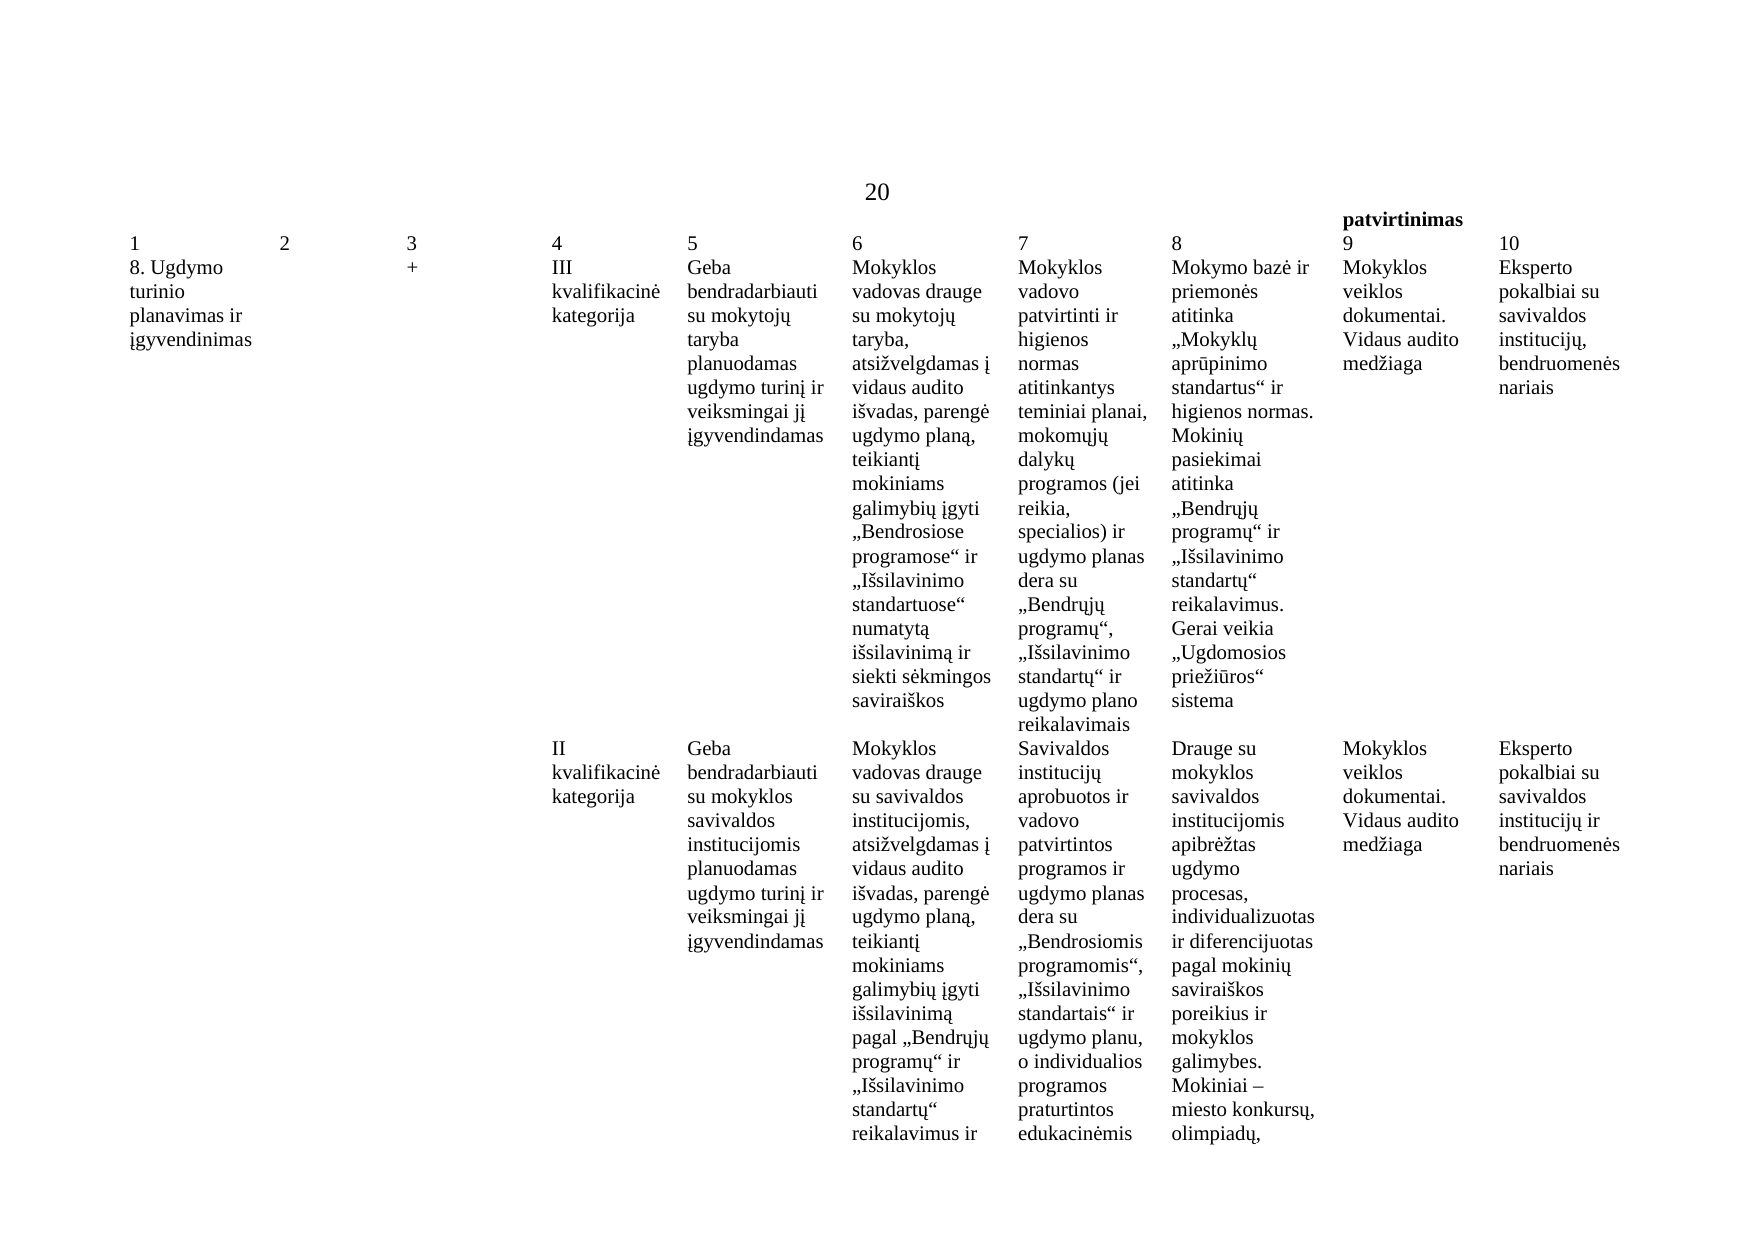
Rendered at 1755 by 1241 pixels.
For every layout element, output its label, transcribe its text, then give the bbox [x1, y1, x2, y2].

table_header [118, 207, 268, 231]
table_cell 9 [1331, 231, 1487, 255]
table_cell Mokyklos vadovas drauge su mokytojų taryba, atsižvelgdamas į vidaus audito išvadas, parengė ugdymo planą, teikiantį mokiniams galimybių įgyti „Bendrosiose programose“ ir „Išsilavinimo standartuose“ numatytą išsilavinimą ir siekti sėkmingos saviraiškos [841, 255, 1007, 736]
table_cell Geba bendradarbiauti su mokytojų taryba planuodamas ugdymo turinį ir veiksmingai jį įgyvendindamas [676, 255, 841, 736]
table_cell Eksperto pokalbiai su savivaldos institucijų, bendruomenės nariais [1487, 255, 1636, 736]
table_header [841, 207, 1007, 231]
table_cell 5 [676, 231, 841, 255]
table_cell Mokyklos vadovas drauge su savivaldos institucijomis, atsižvelgdamas į vidaus audito išvadas, parengė ugdymo planą, teikiantį mokiniams galimybių įgyti išsilavinimą pagal „Bendrųjų programų“ ir „Išsilavinimo standartų“ reikalavimus ir [841, 736, 1007, 1145]
table_header patvirtinimas [1331, 207, 1487, 231]
table_cell II kvalifikacinė kategorija [540, 736, 676, 1145]
table_cell Geba bendradarbiauti su mokyklos savivaldos institucijomis planuodamas ugdymo turinį ir veiksmingai jį įgyvendindamas [676, 736, 841, 1145]
table_header [540, 207, 676, 231]
table_cell 1 [118, 231, 268, 255]
table_cell [268, 255, 395, 1145]
table_cell Mokyklos veiklos dokumentai. Vidaus audito medžiaga [1331, 736, 1487, 1145]
table_cell 7 [1007, 231, 1160, 255]
table_cell 4 [540, 231, 676, 255]
table_cell 10 [1487, 231, 1636, 255]
table_cell 2 [268, 231, 395, 255]
table_cell 8. Ugdymo turinio planavimas ir įgyvendinimas [118, 255, 268, 1145]
table_header [1007, 207, 1160, 231]
table_cell Mokyklos veiklos dokumentai. Vidaus audito medžiaga [1331, 255, 1487, 736]
table_cell 6 [841, 231, 1007, 255]
table_cell Drauge su mokyklos savivaldos institucijomis apibrėžtas ugdymo procesas, individualizuotas ir diferencijuotas pagal mokinių saviraiškos poreikius ir mokyklos galimybes. Mokiniai – miesto konkursų, olimpiadų, [1160, 736, 1331, 1145]
table_cell Mokymo bazė ir priemonės atitinka „Mokyklų aprūpinimo standartus“ ir higienos normas. Mokinių pasiekimai atitinka „Bendrųjų programų“ ir „Išsilavinimo standartų“ reikalavimus. Gerai veikia „Ugdomosios priežiūros“ sistema [1160, 255, 1331, 736]
table_header [1160, 207, 1331, 231]
table_cell 8 [1160, 231, 1331, 255]
table_cell Eksperto pokalbiai su savivaldos institucijų ir bendruomenės nariais [1487, 736, 1636, 1145]
table_header [676, 207, 841, 231]
table_header [395, 207, 540, 231]
table_cell 3 [395, 231, 540, 255]
table_cell Savivaldos institucijų aprobuotos ir vadovo patvirtintos programos ir ugdymo planas dera su „Bendrosiomis programomis“, „Išsilavinimo standartais“ ir ugdymo planu, o individualios programos praturtintos edukacinėmis [1007, 736, 1160, 1145]
table_cell Mokyklos vadovo patvirtinti ir higienos normas atitinkantys teminiai planai, mokomųjų dalykų programos (jei reikia, specialios) ir ugdymo planas dera su „Bendrųjų programų“, „Išsilavinimo standartų“ ir ugdymo plano reikalavimais [1007, 255, 1160, 736]
table_cell + [395, 255, 540, 1145]
table_cell III kvalifikacinė kategorija [540, 255, 676, 736]
table_header [268, 207, 395, 231]
table_header [1487, 207, 1636, 231]
